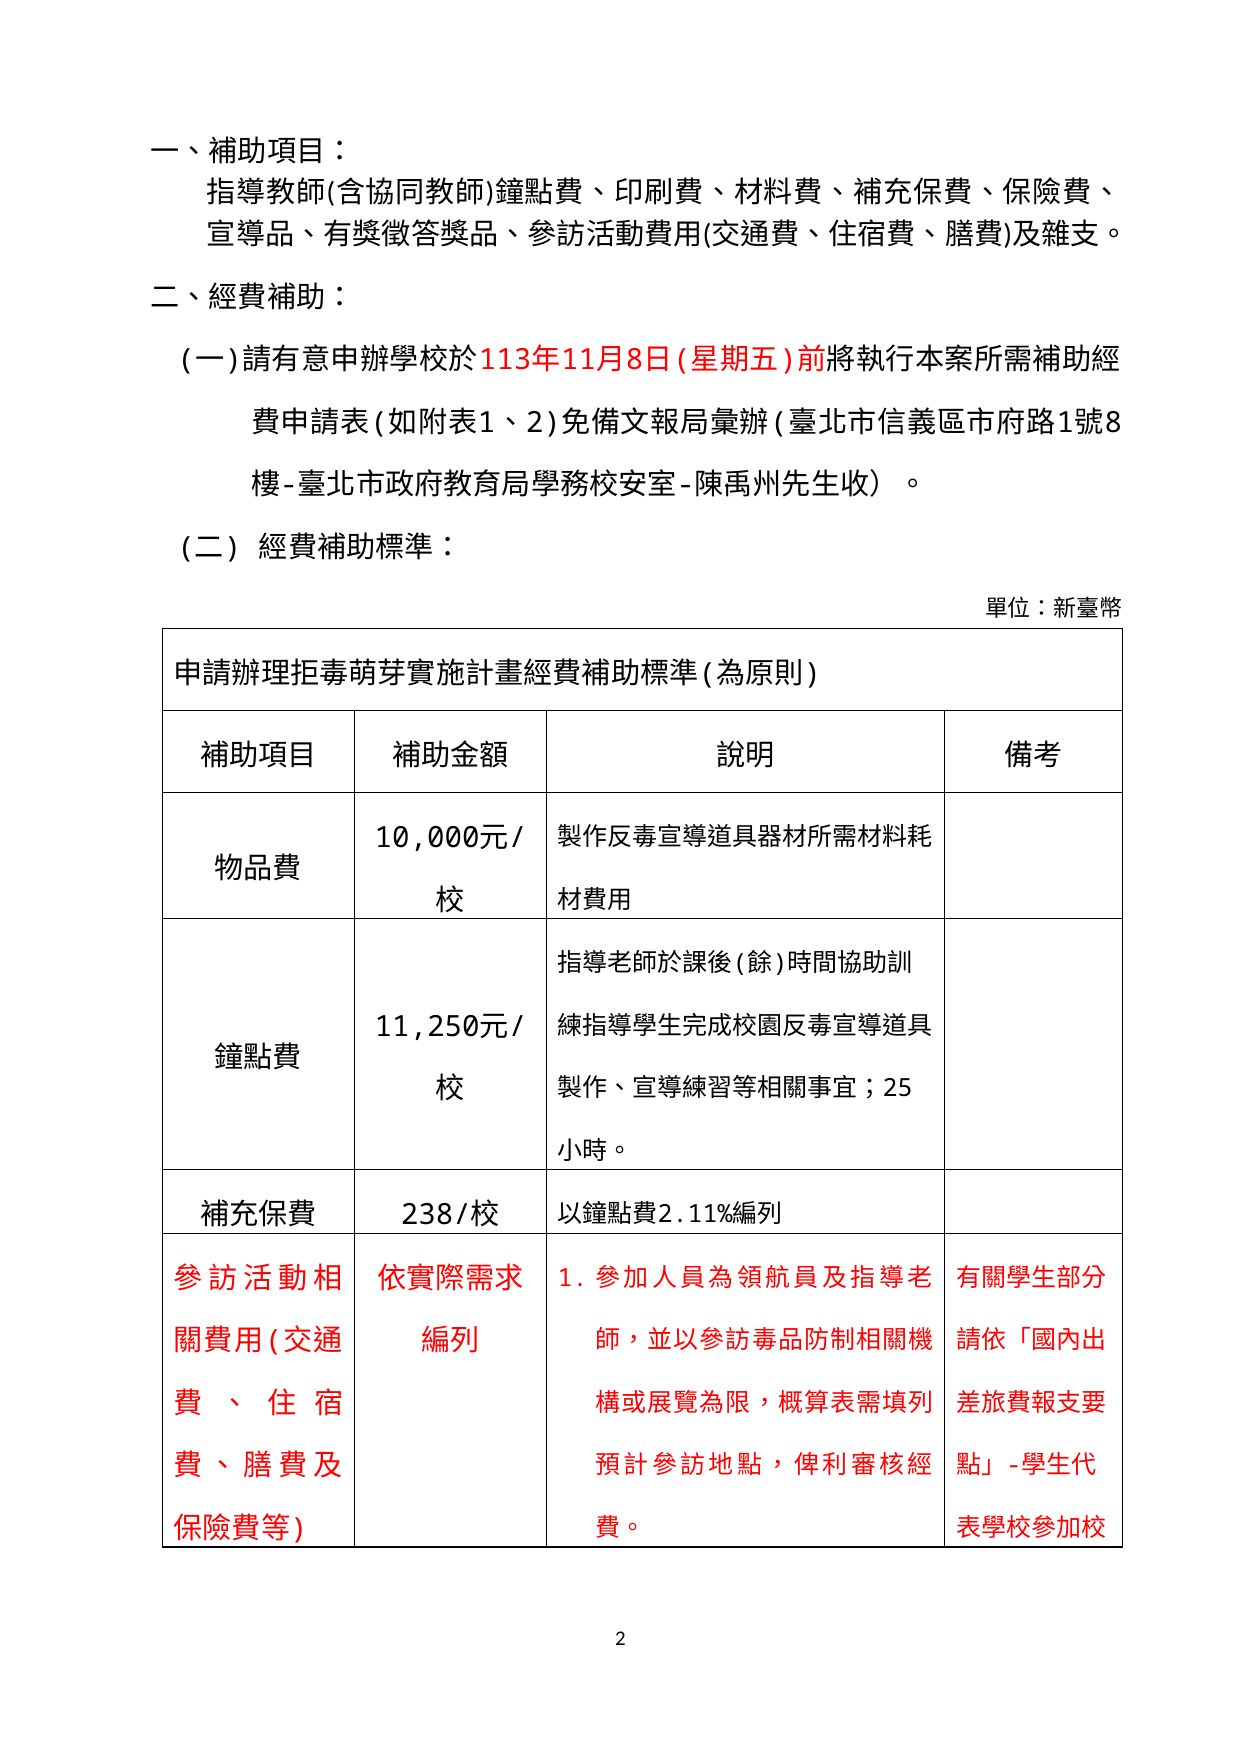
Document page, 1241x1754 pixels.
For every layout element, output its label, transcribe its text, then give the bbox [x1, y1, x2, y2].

text 一、補助項目： [150, 107, 1122, 169]
table_cell 製作反毒宣導道具器材所需材料耗材費用 [547, 793, 944, 918]
table_cell [945, 919, 1122, 1169]
table_cell 238/校 [355, 1170, 546, 1233]
table_cell [945, 793, 1122, 918]
table_cell 指導老師於課後(餘)時間協助訓練指導學生完成校園反毒宣導道具製作、宣導練習等相關事宜；25小時。 [547, 919, 944, 1169]
text (一)請有意申辦學校於113年11月8日(星期五)前將執行本案所需補助經費申請表(如附表1、2)免備文報局彙辦(臺北市信義區市府路1號8樓-臺北市政府教育局學務校安室-陳禹州先生收）。 [177, 315, 1122, 503]
table_cell 物品費 [163, 793, 354, 918]
table_cell 依實際需求編列 [355, 1234, 546, 1546]
text 指導教師(含協同教師)鐘點費、印刷費、材料費、補充保費、保險費、宣導品、有獎徵答獎品、參訪活動費用(交通費、住宿費、膳費)及雜支。 [207, 169, 1122, 253]
table_cell 說明 [547, 711, 944, 792]
table_cell [945, 1170, 1122, 1233]
table_cell 鐘點費 [163, 919, 354, 1169]
table_cell 補助金額 [355, 711, 546, 792]
table_cell 以鐘點費2.11%編列 [547, 1170, 944, 1233]
table_cell 補充保費 [163, 1170, 354, 1233]
text (二) 經費補助標準： [177, 503, 1122, 565]
text 單位：新臺幣 [150, 565, 1122, 628]
table_cell 備考 [945, 711, 1122, 792]
text 二、經費補助： [150, 253, 1122, 315]
table_cell 11,250元/校 [355, 919, 546, 1169]
table_cell 參加人員為領航員及指導老師，並以參訪毒品防制相關機構或展覽為限，概算表需填列預計參訪地點，俾利審核經費。 所需費用(含外離島機、船票、遠程縣市前一晚住宿)或租賃專車所需費用，請依各校規劃編列。(如交通費申請高鐵或租車費，則不予補助住宿費用，住宿並以1日為限)。 [547, 1234, 944, 1546]
table_cell 10,000元/校 [355, 793, 546, 918]
table_header 申請辦理拒毒萌芽實施計畫經費補助標準(為原則) [163, 629, 1122, 710]
table_cell 有關學生部分請依「國內出差旅費報支要點」-學生代表學校參加校 [945, 1234, 1122, 1546]
table_cell 補助項目 [163, 711, 354, 792]
table_cell 參訪活動相關費用(交通費、住宿費、膳費及保險費等) [163, 1234, 354, 1546]
